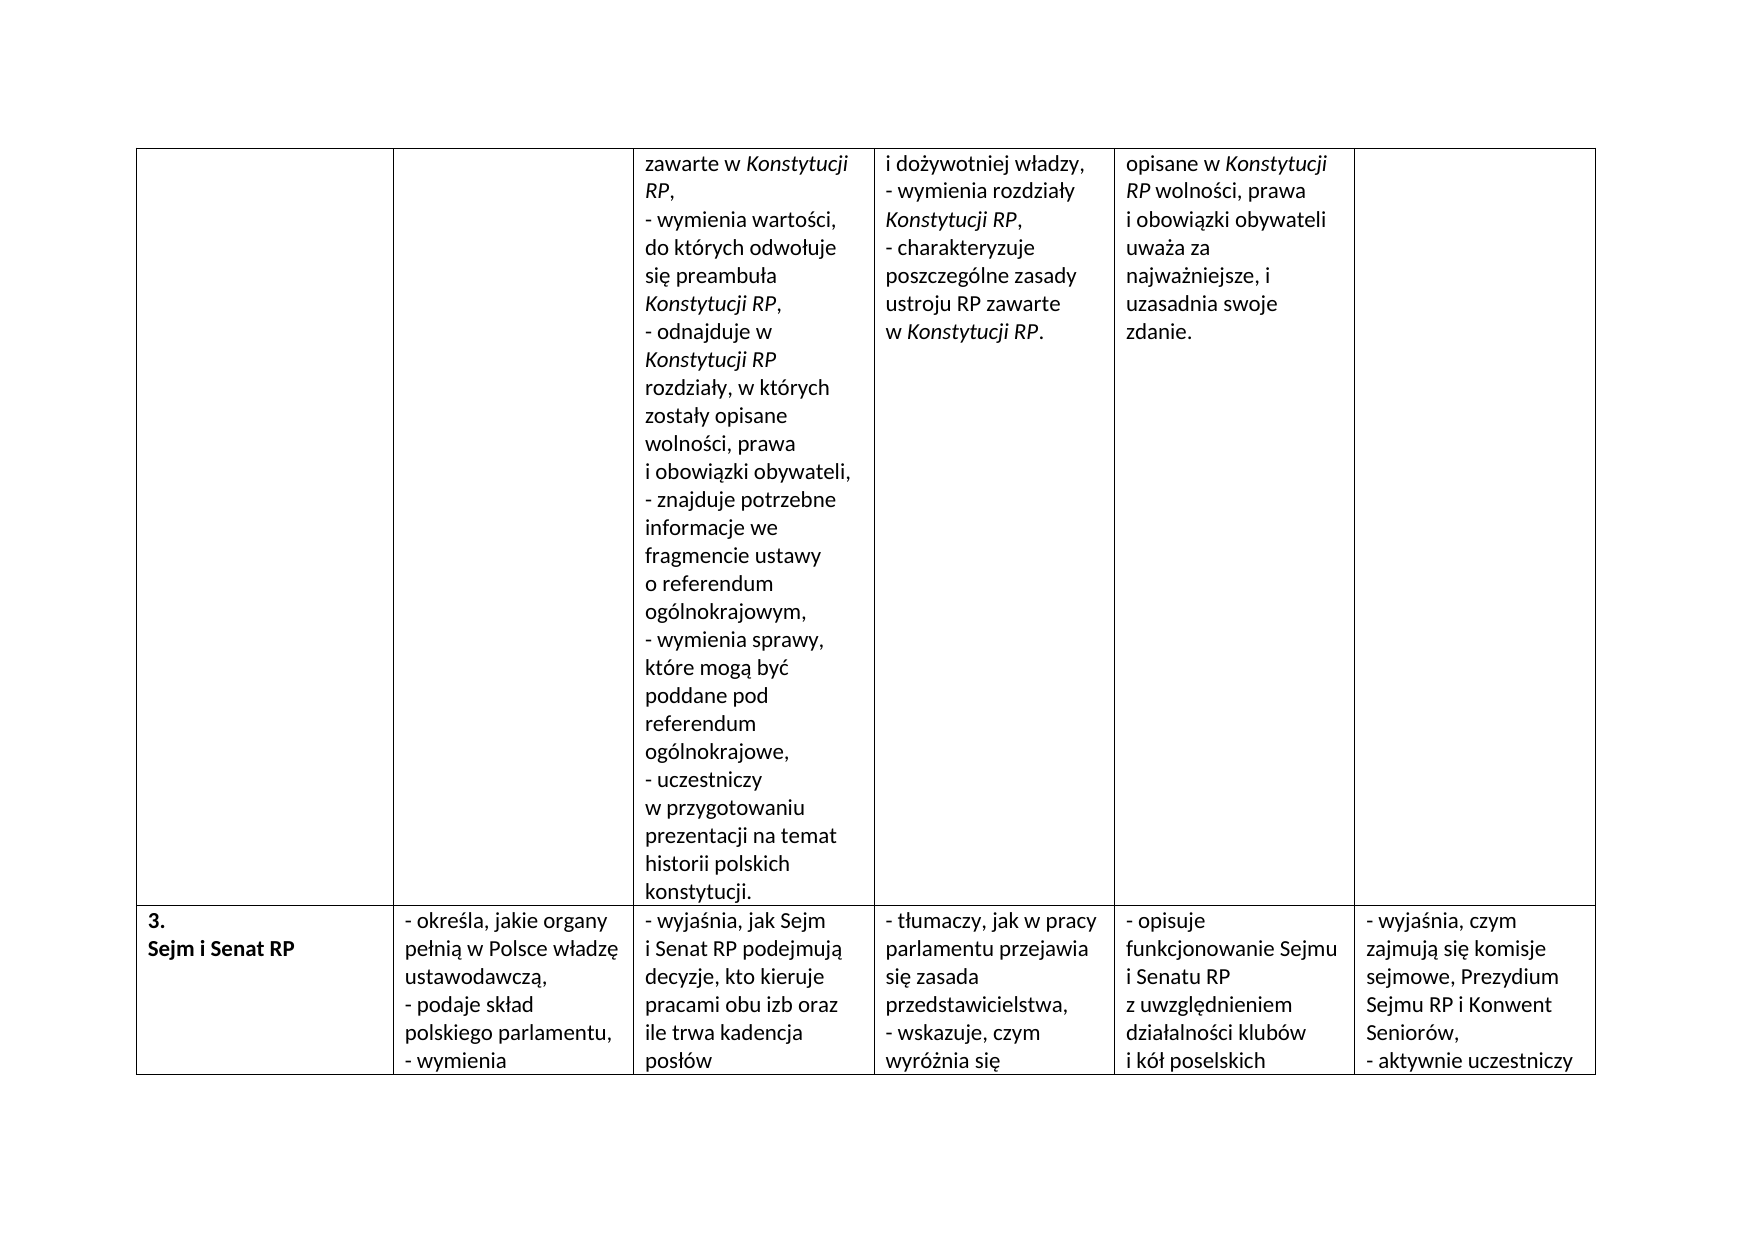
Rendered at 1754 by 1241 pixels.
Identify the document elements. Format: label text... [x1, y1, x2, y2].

table_cell opisane w Konstytucji RP wolności, prawa i obowiązki obywateli uważa za najważniejsze, i uzasadnia swoje zdanie. [1115, 149, 1354, 905]
table_cell [137, 149, 393, 905]
table_cell - opisuje funkcjonowanie Sejmu i Senatu RP z uwzględnieniem działalności klubów i kół poselskich [1115, 906, 1354, 1074]
table_cell [394, 149, 633, 905]
table_cell - wyjaśnia, jak Sejm i Senat RP podejmują decyzje, kto kieruje pracami obu izb oraz ile trwa kadencja posłów [634, 906, 874, 1074]
table_cell i dożywotniej władzy, - wymienia rozdziały Konstytucji RP, - charakteryzuje poszczególne zasady ustroju RP zawarte w Konstytucji RP. [875, 149, 1114, 905]
table_cell - tłumaczy, jak w pracy parlamentu przejawia się zasada przedstawicielstwa, - wskazuje, czym wyróżnia się [875, 906, 1114, 1074]
table_cell zawarte w Konstytucji RP, - wymienia wartości, do których odwołuje się preambuła Konstytucji RP, - odnajduje w Konstytucji RP rozdziały, w których zostały opisane wolności, prawa i obowiązki obywateli, - znajduje potrzebne informacje we fragmencie ustawy o referendum ogólnokrajowym, - wymienia sprawy, które mogą być poddane pod referendum ogólnokrajowe, - uczestniczy w przygotowaniu prezentacji na temat historii polskich konstytucji. [634, 149, 874, 905]
table_cell 3. Sejm i Senat RP [137, 906, 393, 1074]
table_cell - określa, jakie organy pełnią w Polsce władzę ustawodawczą, - podaje skład polskiego parlamentu, - wymienia [394, 906, 633, 1074]
table_cell - wyjaśnia, czym zajmują się komisje sejmowe, Prezydium Sejmu RP i Konwent Seniorów, - aktywnie uczestniczy [1355, 906, 1595, 1074]
table_cell [1355, 149, 1595, 905]
